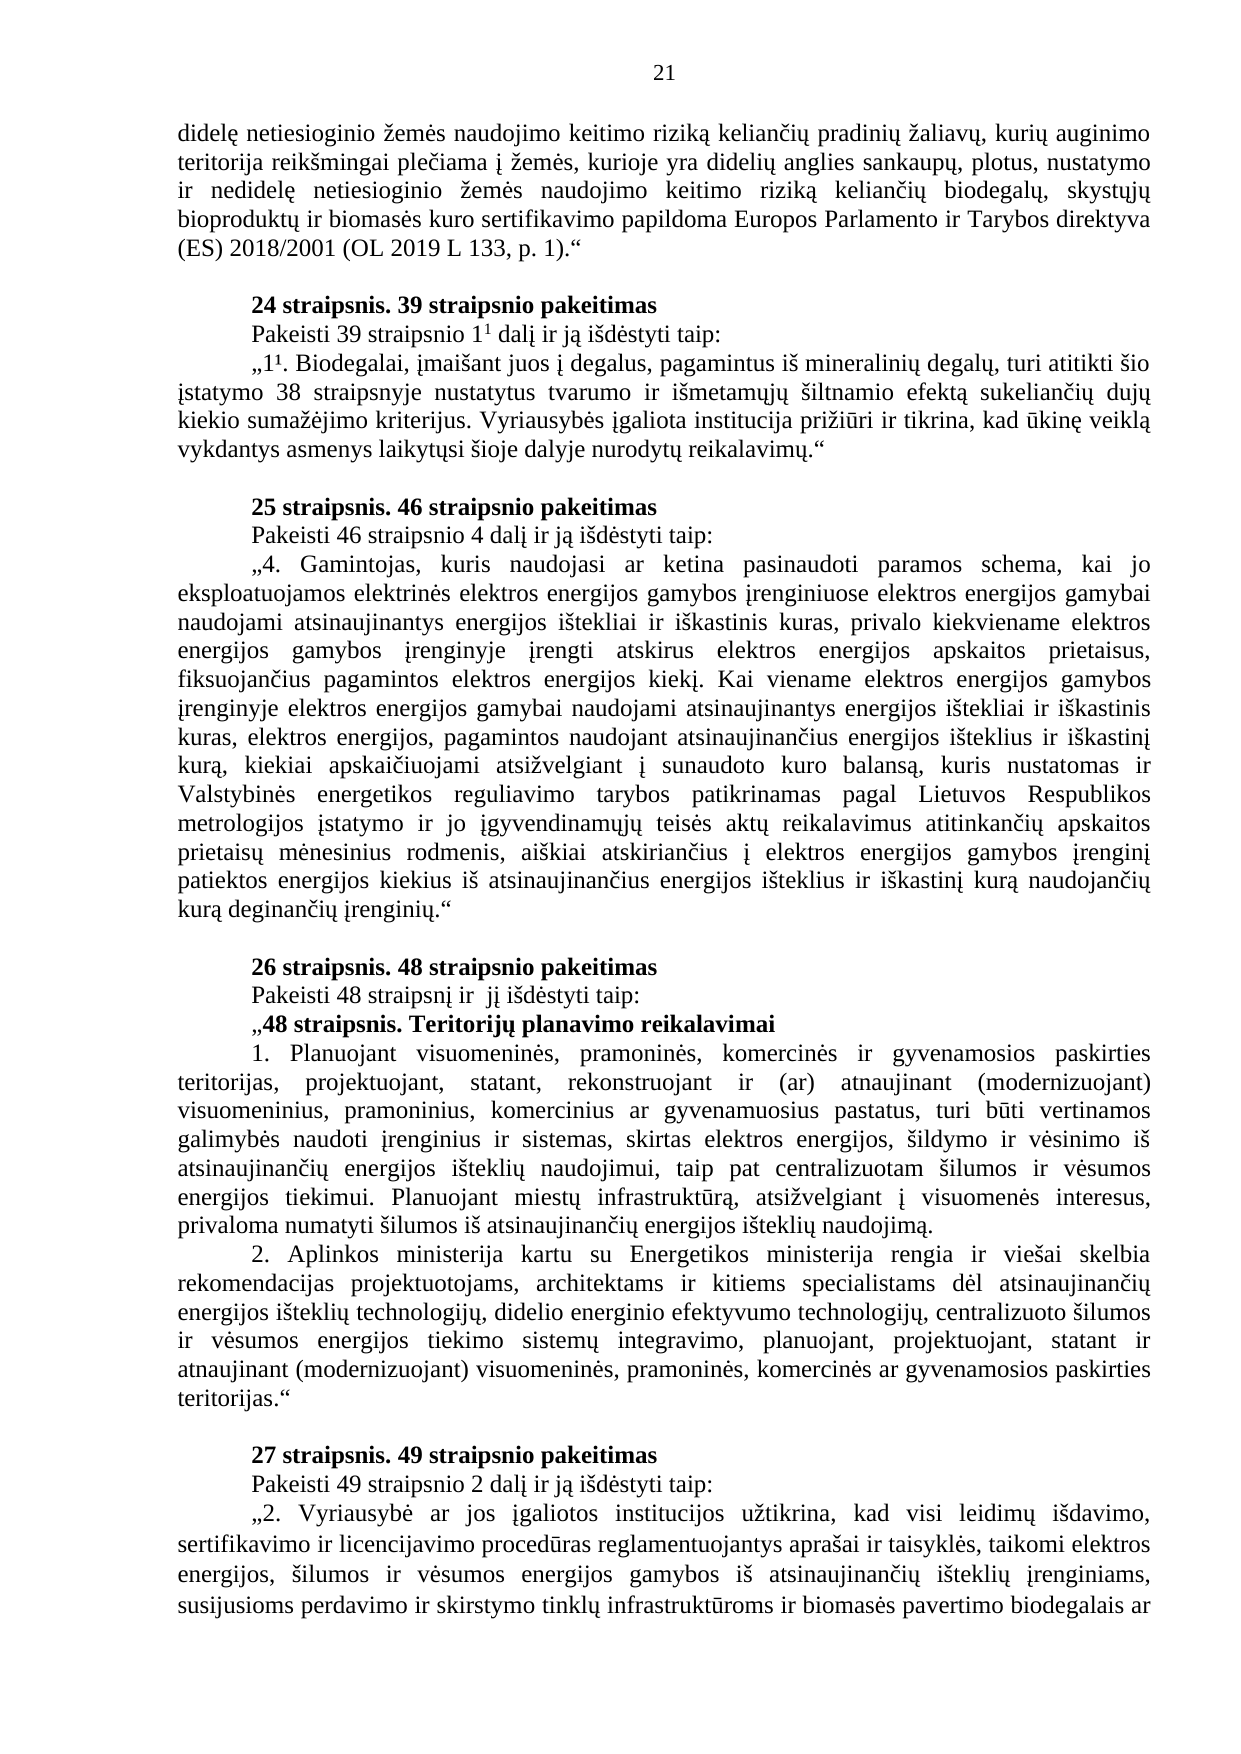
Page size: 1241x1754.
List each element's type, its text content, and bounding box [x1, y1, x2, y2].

text Pakeisti 49 straipsnio 2 dalį ir ją išdėstyti taip: [177, 1469, 1152, 1498]
text „4. Gamintojas, kuris naudojasi ar ketina pasinaudoti paramos schema, kai jo eksploatuojamos elektrinės elektros energijos gamybos įrenginiuose elektros energijos gamybai naudojami atsinaujinantys energijos ištekliai ir iškastinis kuras, privalo kiekviename elektros energijos gamybos įrenginyje įrengti atskirus elektros energijos apskaitos prietaisus, fiksuojančius pagamintos elektros energijos kiekį. Kai viename elektros energijos gamybos įrenginyje elektros energijos gamybai naudojami atsinaujinantys energijos ištekliai ir iškastinis kuras, elektros energijos, pagamintos naudojant atsinaujinančius energijos išteklius ir iškastinį kurą, kiekiai apskaičiuojami atsižvelgiant į sunaudoto kuro balansą, kuris nustatomas ir Valstybinės energetikos reguliavimo tarybos patikrinamas pagal Lietuvos Respublikos metrologijos įstatymo ir jo įgyvendinamųjų teisės aktų reikalavimus atitinkančių apskaitos prietaisų mėnesinius rodmenis, aiškiai atskiriančius į elektros energijos gamybos įrenginį patiektos energijos kiekius iš atsinaujinančius energijos išteklius ir iškastinį kurą naudojančių kurą deginančių įrenginių.“ [177, 549, 1152, 923]
text 24 straipsnis. 39 straipsnio pakeitimas [177, 291, 1152, 319]
text Pakeisti 48 straipsnį ir jį išdėstyti taip: [177, 981, 1152, 1009]
text 1. Planuojant visuomeninės, pramoninės, komercinės ir gyvenamosios paskirties teritorijas, projektuojant, statant, rekonstruojant ir (ar) atnaujinant (modernizuojant) visuomeninius, pramoninius, komercinius ar gyvenamuosius pastatus, turi būti vertinamos galimybės naudoti įrenginius ir sistemas, skirtas elektros energijos, šildymo ir vėsinimo iš atsinaujinančių energijos išteklių naudojimui, taip pat centralizuotam šilumos ir vėsumos energijos tiekimui. Planuojant miestų infrastruktūrą, atsižvelgiant į visuomenės interesus, privaloma numatyti šilumos iš atsinaujinančių energijos išteklių naudojimą. [177, 1038, 1152, 1239]
text 25 straipsnis. 46 straipsnio pakeitimas [177, 492, 1152, 521]
text „1¹. Biodegalai, įmaišant juos į degalus, pagamintus iš mineralinių degalų, turi atitikti šio įstatymo 38 straipsnyje nustatytus tvarumo ir išmetamųjų šiltnamio efektą sukeliančių dujų kiekio sumažėjimo kriterijus. Vyriausybės įgaliota institucija prižiūri ir tikrina, kad ūkinę veiklą vykdantys asmenys laikytųsi šioje dalyje nurodytų reikalavimų.“ [177, 348, 1152, 463]
text 2. Aplinkos ministerija kartu su Energetikos ministerija rengia ir viešai skelbia rekomendacijas projektuotojams, architektams ir kitiems specialistams dėl atsinaujinančių energijos išteklių technologijų, didelio energinio efektyvumo technologijų, centralizuoto šilumos ir vėsumos energijos tiekimo sistemų integravimo, planuojant, projektuojant, statant ir atnaujinant (modernizuojant) visuomeninės, pramoninės, komercinės ar gyvenamosios paskirties teritorijas.“ [177, 1239, 1152, 1412]
text Pakeisti 46 straipsnio 4 dalį ir ją išdėstyti taip: [177, 521, 1152, 549]
text didelę netiesioginio žemės naudojimo keitimo riziką keliančių pradinių žaliavų, kurių auginimo teritorija reikšmingai plečiama į žemės, kurioje yra didelių anglies sankaupų, plotus, nustatymo ir nedidelę netiesioginio žemės naudojimo keitimo riziką keliančių biodegalų, skystųjų bioproduktų ir biomasės kuro sertifikavimo papildoma Europos Parlamento ir Tarybos direktyva (ES) 2018/2001 (OL 2019 L 133, p. 1).“ [177, 118, 1152, 262]
text „2. Vyriausybė ar jos įgaliotos institucijos užtikrina, kad visi leidimų išdavimo, sertifikavimo ir licencijavimo procedūras reglamentuojantys aprašai ir taisyklės, taikomi elektros energijos, šilumos ir vėsumos energijos gamybos iš atsinaujinančių išteklių įrenginiams, susijusioms perdavimo ir skirstymo tinklų infrastruktūroms ir biomasės pavertimo biodegalais ar [177, 1498, 1152, 1619]
text 27 straipsnis. 49 straipsnio pakeitimas [177, 1441, 1152, 1469]
text 26 straipsnis. 48 straipsnio pakeitimas [177, 952, 1152, 981]
text „48 straipsnis. Teritorijų planavimo reikalavimai [177, 1009, 1152, 1038]
text Pakeisti 39 straipsnio 11 dalį ir ją išdėstyti taip: [177, 319, 1152, 348]
